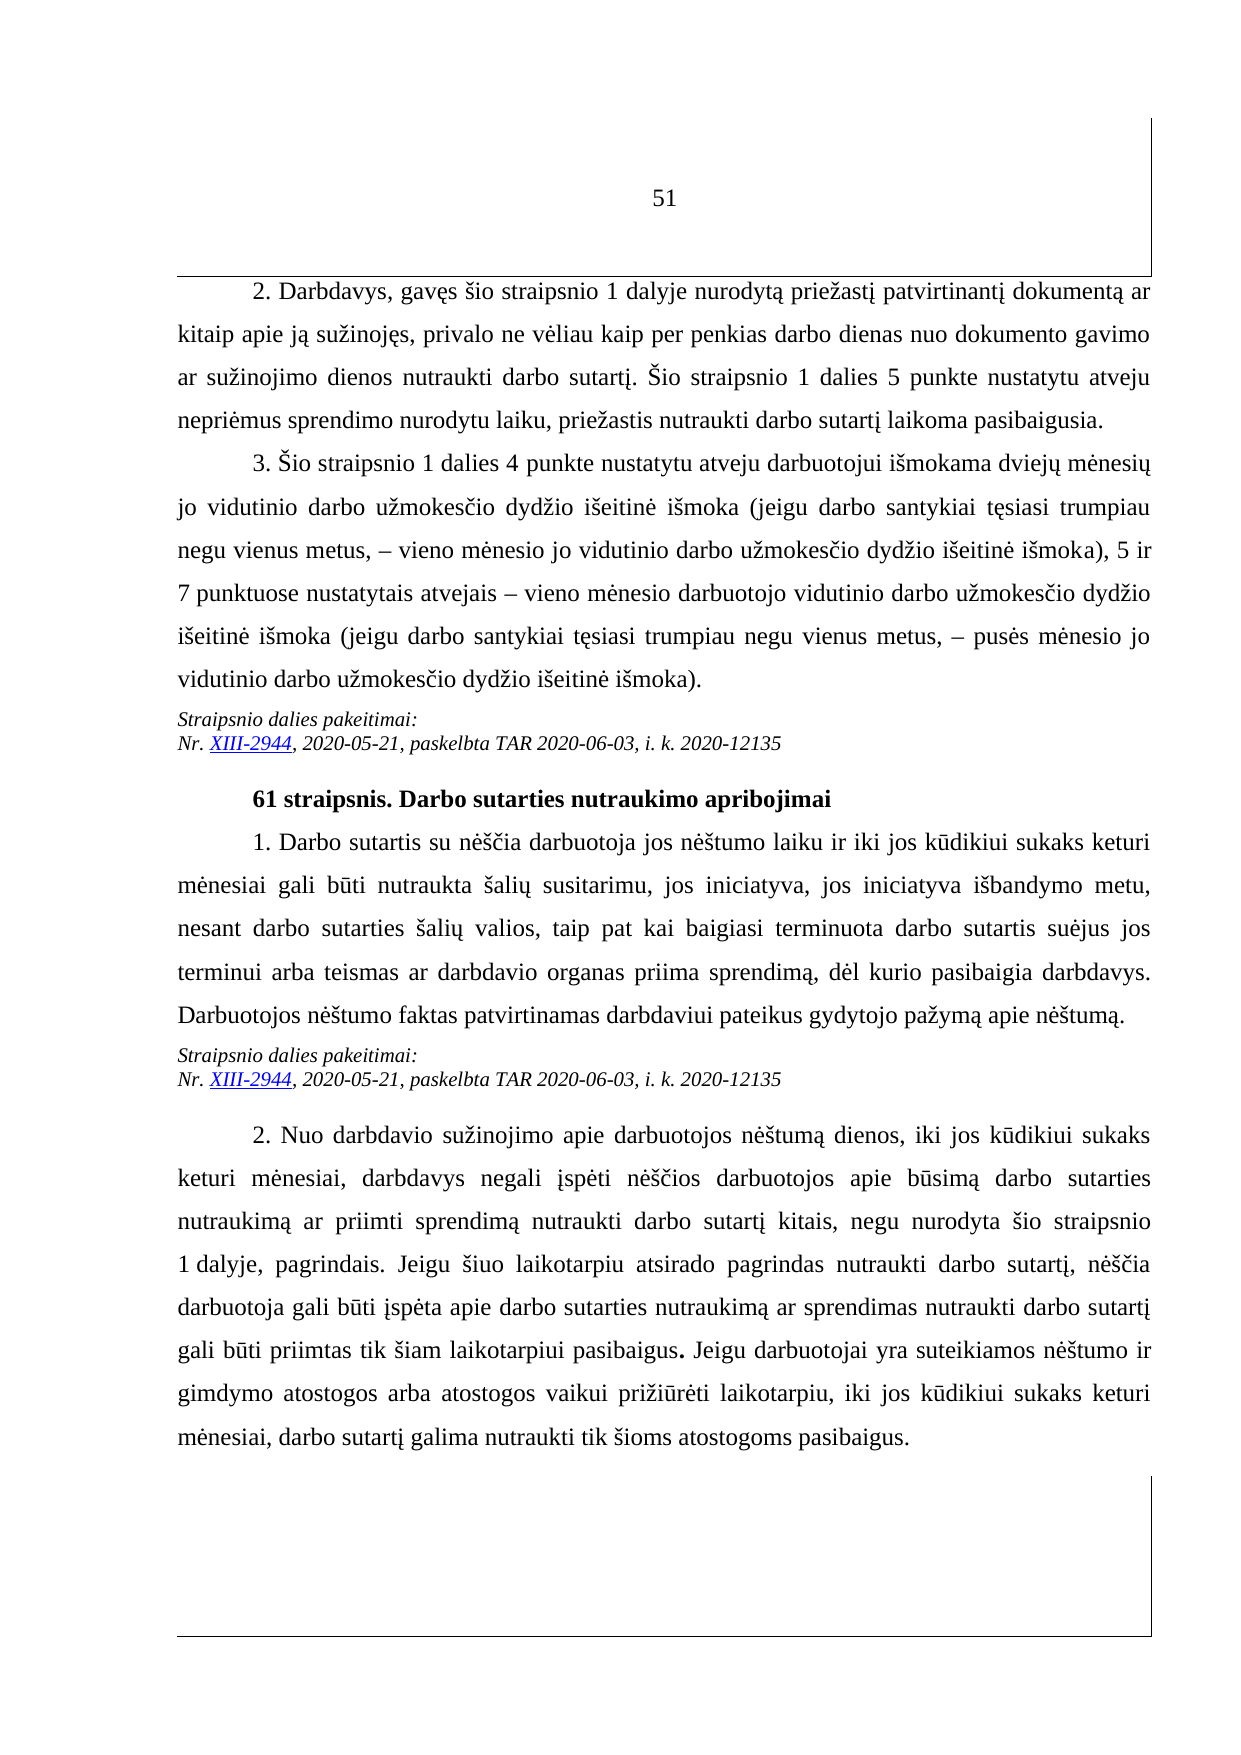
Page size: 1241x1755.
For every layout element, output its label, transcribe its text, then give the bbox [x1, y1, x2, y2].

text Straipsnio dalies pakeitimai: [177, 707, 1152, 731]
text Nr. XIII-2944, 2020-05-21, paskelbta TAR 2020-06-03, i. k. 2020-12135 [177, 731, 1152, 755]
subtitle 61 straipsnis. Darbo sutarties nutraukimo apribojimai [177, 784, 1152, 813]
text 2. Darbdavys, gavęs šio straipsnio 1 dalyje nurodytą priežastį patvirtinantį dokumentą ar kitaip apie ją sužinojęs, privalo ne vėliau kaip per penkias darbo dienas nuo dokumento gavimo ar sužinojimo dienos nutraukti darbo sutartį. Šio straipsnio 1 dalies 5 punkte nustatytu atveju nepriėmus sprendimo nurodytu laiku, priežastis nutraukti darbo sutartį laikoma pasibaigusia. [177, 276, 1152, 434]
text Straipsnio dalies pakeitimai: [177, 1043, 1152, 1067]
text 3. Šio straipsnio 1 dalies 4 punkte nustatytu atveju darbuotojui išmokama dviejų mėnesių jo vidutinio darbo užmokesčio dydžio išeitinė išmoka (jeigu darbo santykiai tęsiasi trumpiau negu vienus metus, – vieno mėnesio jo vidutinio darbo užmokesčio dydžio išeitinė išmoka), 5 ir 7 punktuose nustatytais atvejais – vieno mėnesio darbuotojo vidutinio darbo užmokesčio dydžio išeitinė išmoka (jeigu darbo santykiai tęsiasi trumpiau negu vienus metus, – pusės mėnesio jo vidutinio darbo užmokesčio dydžio išeitinė išmoka). [177, 448, 1152, 693]
text 1. Darbo sutartis su nėščia darbuotoja jos nėštumo laiku ir iki jos kūdikiui sukaks keturi mėnesiai gali būti nutraukta šalių susitarimu, jos iniciatyva, jos iniciatyva išbandymo metu, nesant darbo sutarties šalių valios, taip pat kai baigiasi terminuota darbo sutartis suėjus jos terminui arba teismas ar darbdavio organas priima sprendimą, dėl kurio pasibaigia darbdavys. Darbuotojos nėštumo faktas patvirtinamas darbdaviui pateikus gydytojo pažymą apie nėštumą. [177, 827, 1152, 1028]
text Nr. XIII-2944, 2020-05-21, paskelbta TAR 2020-06-03, i. k. 2020-12135 [177, 1067, 1152, 1091]
text 2. Nuo darbdavio sužinojimo apie darbuotojos nėštumą dienos, iki jos kūdikiui sukaks keturi mėnesiai, darbdavys negali įspėti nėščios darbuotojos apie būsimą darbo sutarties nutraukimą ar priimti sprendimą nutraukti darbo sutartį kitais, negu nurodyta šio straipsnio 1 dalyje, pagrindais. Jeigu šiuo laikotarpiu atsirado pagrindas nutraukti darbo sutartį, nėščia darbuotoja gali būti įspėta apie darbo sutarties nutraukimą ar sprendimas nutraukti darbo sutartį gali būti priimtas tik šiam laikotarpiui pasibaigus. Jeigu darbuotojai yra suteikiamos nėštumo ir gimdymo atostogos arba atostogos vaikui prižiūrėti laikotarpiu, iki jos kūdikiui sukaks keturi mėnesiai, darbo sutartį galima nutraukti tik šioms atostogoms pasibaigus. [177, 1120, 1152, 1450]
